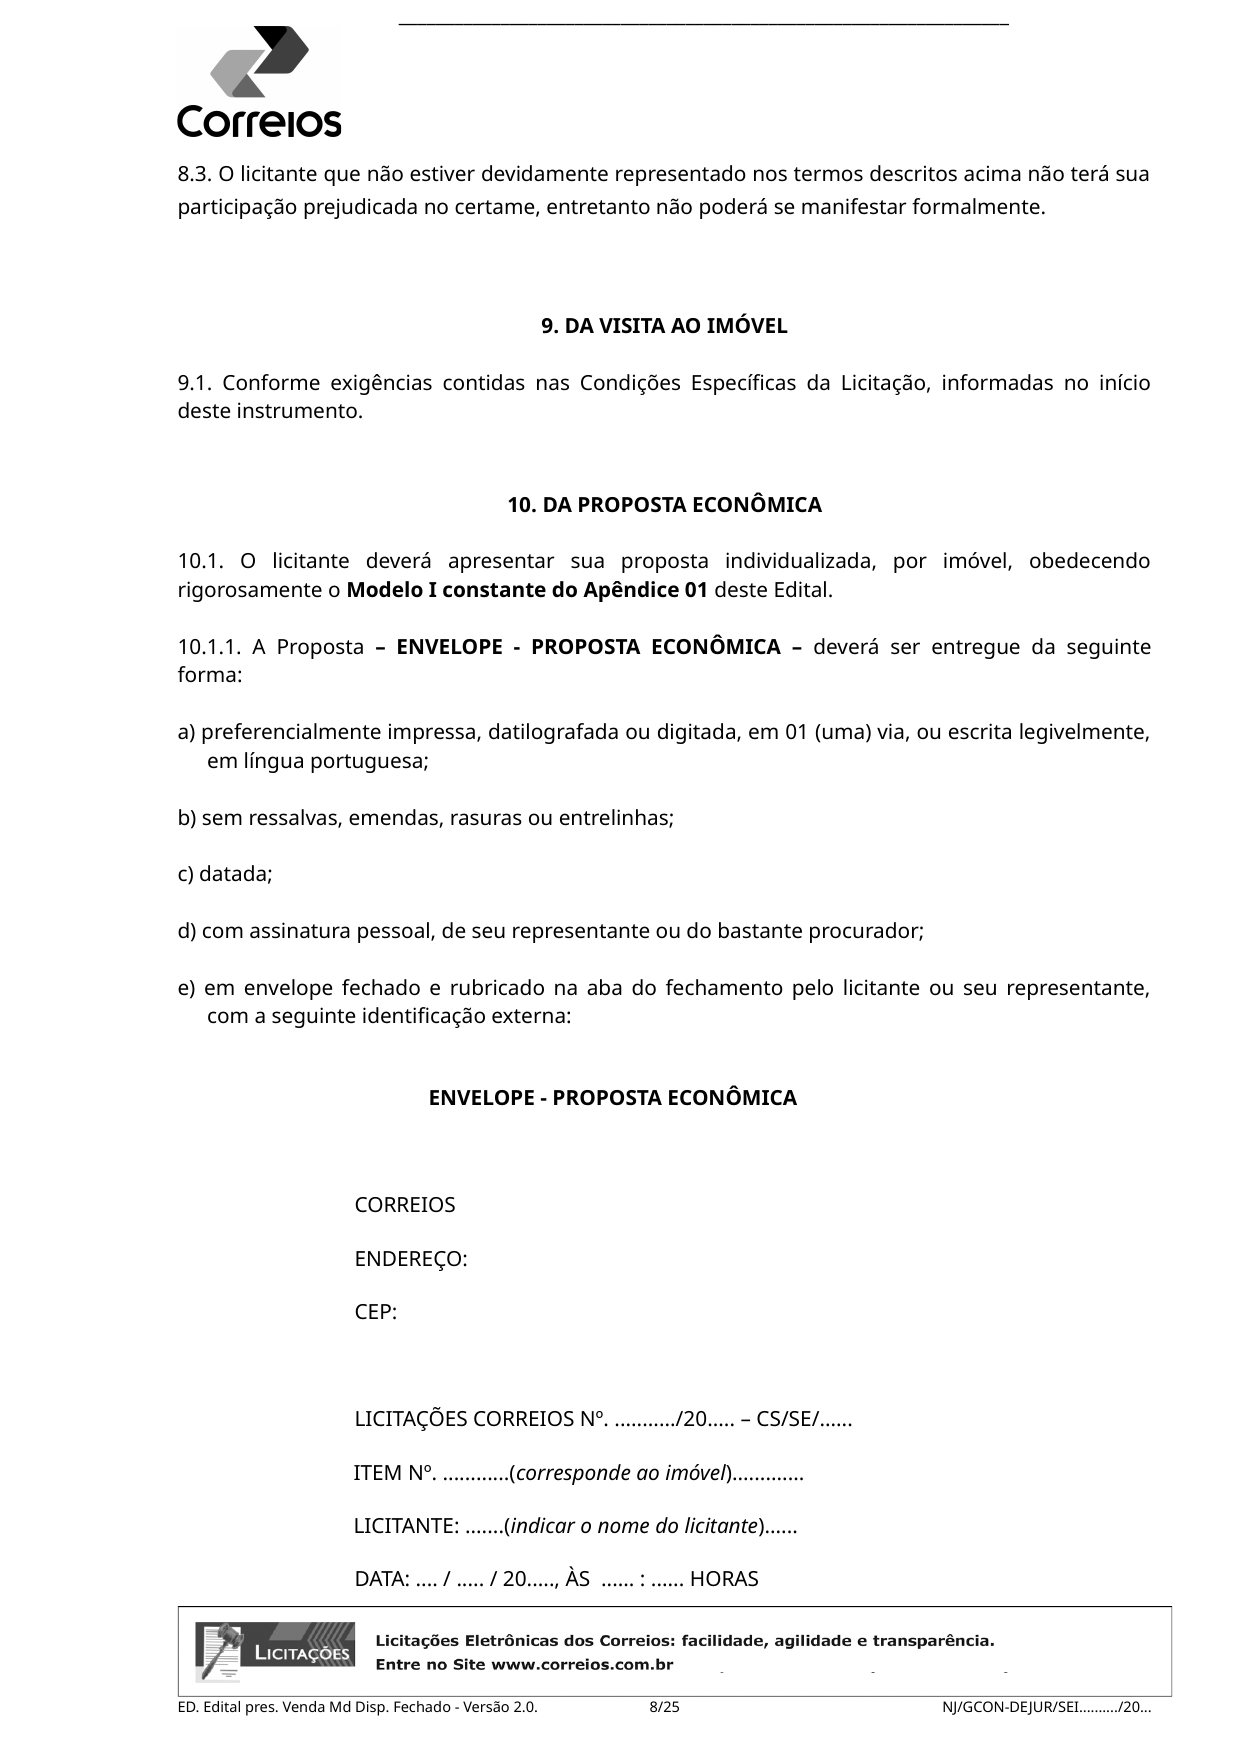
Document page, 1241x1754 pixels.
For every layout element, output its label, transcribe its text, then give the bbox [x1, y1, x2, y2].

list ITEM Nº. ............(corresponde ao imóvel)............. [353, 1458, 1152, 1486]
list LICITANTE: .......(indicar o nome do licitante)...... [353, 1511, 1152, 1539]
list b) sem ressalvas, emendas, rasuras ou entrelinhas; [177, 803, 1152, 831]
list ENDEREÇO: [354, 1244, 1152, 1272]
list LICITAÇÕES CORREIOS Nº. .........../20..... – CS/SE/...... [354, 1404, 1152, 1433]
list c) datada; [177, 859, 1152, 888]
list 10.1.1. A Proposta – ENVELOPE - PROPOSTA ECONÔMICA – deverá ser entregue da seguinte forma: [177, 632, 1152, 689]
list 9.1. Conforme exigências contidas nas Condições Específicas da Licitação, informadas no início deste instrumento. [177, 368, 1152, 424]
list 10. DA PROPOSTA ECONÔMICA [177, 490, 1152, 518]
list 10.1. O licitante deverá apresentar sua proposta individualizada, por imóvel, obedecendo rigorosamente o Modelo I constante do Apêndice 01 deste Edital. [177, 547, 1152, 603]
list 9. DA VISITA AO IMÓVEL [177, 311, 1152, 339]
list 8.3. O licitante que não estiver devidamente representado nos termos descritos acima não terá sua participação prejudicada no certame, entretanto não poderá se manifestar formalmente. [177, 159, 1152, 221]
list CORREIOS [354, 1190, 1152, 1219]
list d) com assinatura pessoal, de seu representante ou do bastante procurador; [177, 916, 1152, 945]
list DATA: .... / ..... / 20....., ÀS ...... : ...... HORAS [354, 1564, 1152, 1593]
list a) preferencialmente impressa, datilografada ou digitada, em 01 (uma) via, ou escrita legivelmente, em língua portuguesa; [177, 717, 1152, 774]
list ENVELOPE - PROPOSTA ECONÔMICA [354, 1083, 871, 1112]
list e) em envelope fechado e rubricado na aba do fechamento pelo licitante ou seu representante, com a seguinte identificação externa: [177, 973, 1152, 1030]
list CEP: [354, 1297, 1152, 1326]
